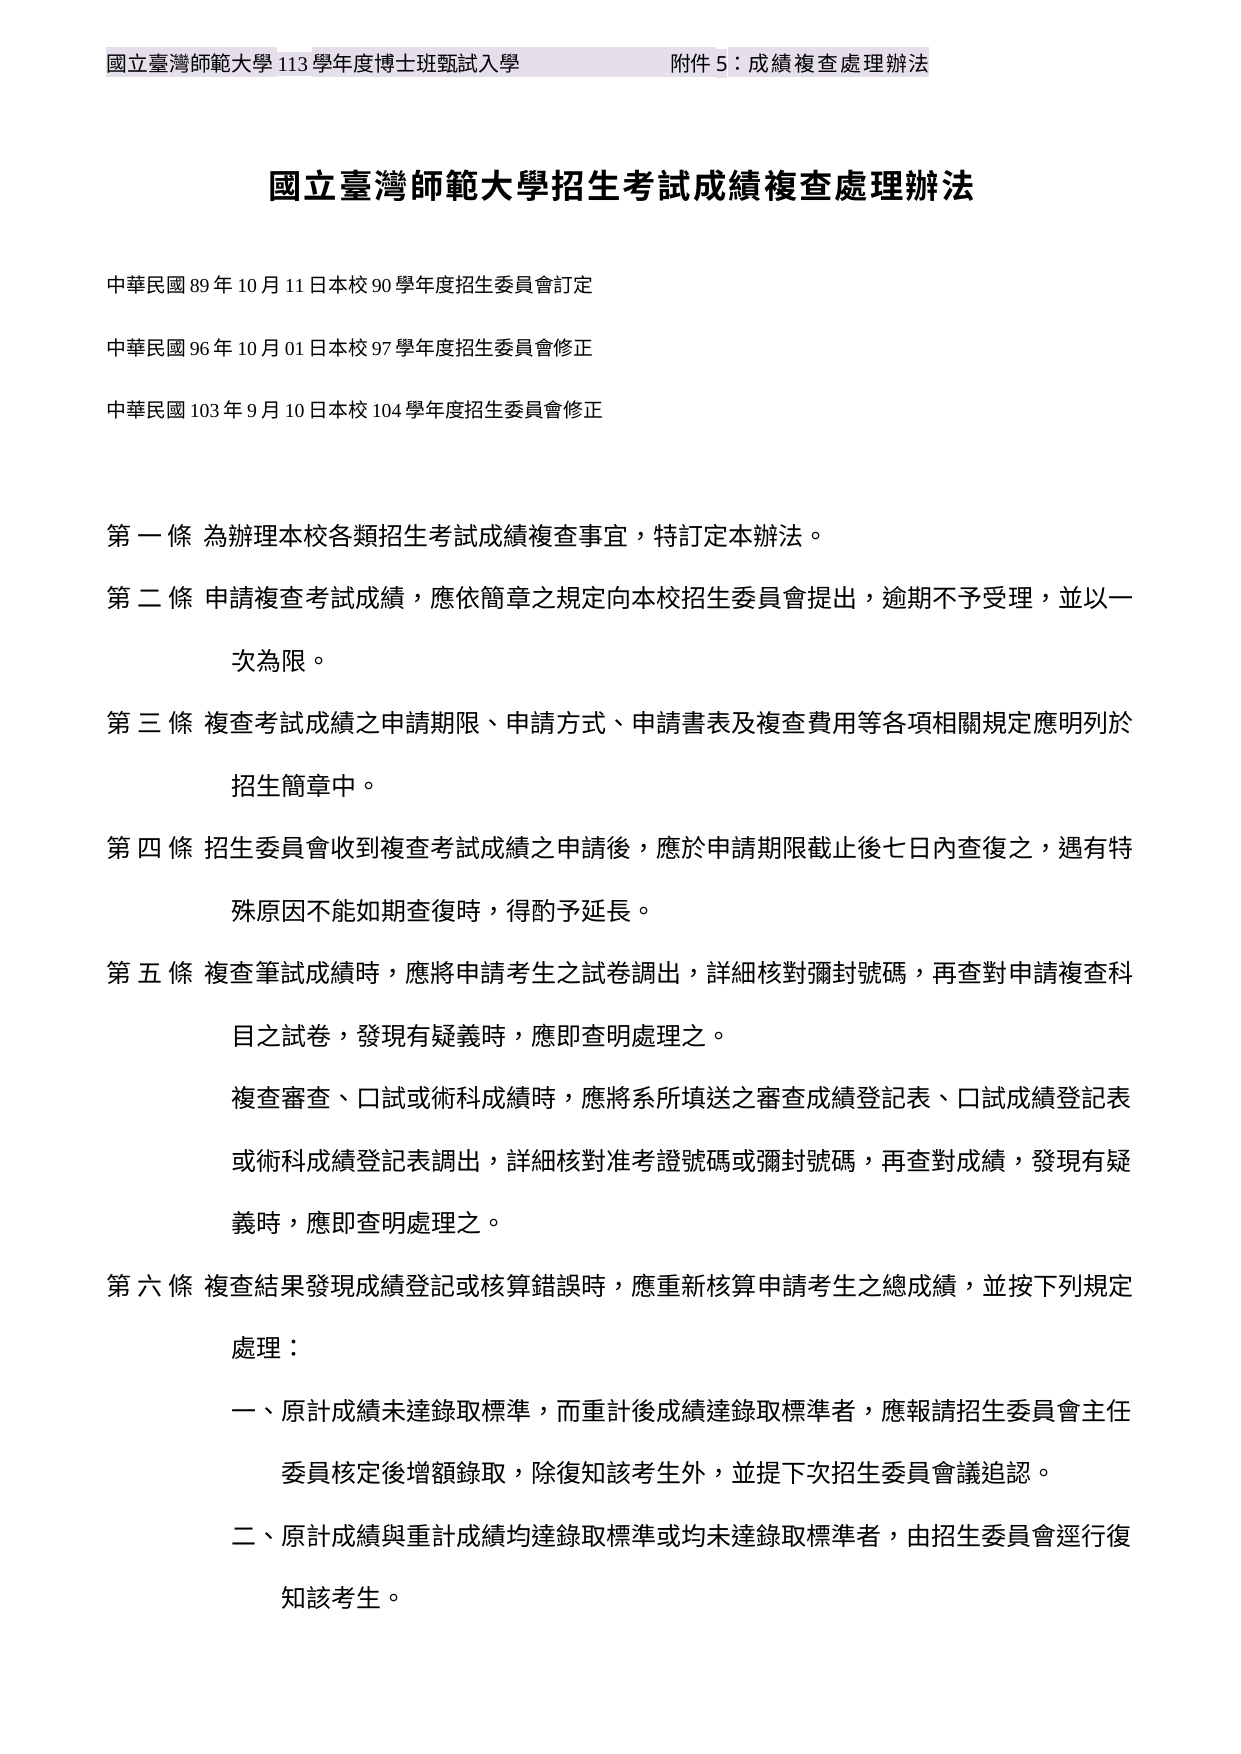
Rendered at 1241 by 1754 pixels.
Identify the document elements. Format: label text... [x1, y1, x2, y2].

text 第 二 條 申請複查考試成績，應依簡章之規定向本校招生委員會提出，逾期不予受理，並以一次為限。 [106, 555, 1134, 680]
text 第 四 條 招生委員會收到複查考試成績之申請後，應於申請期限截止後七日內查復之，遇有特殊原因不能如期查復時，得酌予延長。 [106, 805, 1134, 930]
text 中華民國89年10月11日本校90學年度招生委員會訂定 [106, 242, 1094, 305]
text 二、原計成績與重計成績均達錄取標準或均未達錄取標準者，由招生委員會逕行復知該考生。 [231, 1492, 1134, 1617]
text 中華民國96年10月01日本校97學年度招生委員會修正 [106, 305, 1094, 367]
text 第 五 條 複查筆試成績時，應將申請考生之試卷調出，詳細核對彌封號碼，再查對申請複查科目之試卷，發現有疑義時，應即查明處理之。 [106, 930, 1134, 1055]
text 中華民國103年9月10日本校104學年度招生委員會修正 [106, 367, 1094, 430]
text 複查審查、口試或術科成績時，應將系所填送之審查成績登記表、口試成績登記表或術科成績登記表調出，詳細核對准考證號碼或彌封號碼，再查對成績，發現有疑義時，應即查明處理之。 [231, 1055, 1134, 1242]
text 第 一 條 為辦理本校各類招生考試成績複查事宜，特訂定本辦法。 [106, 492, 1134, 555]
text 第 六 條 複查結果發現成績登記或核算錯誤時，應重新核算申請考生之總成績，並按下列規定處理： [106, 1242, 1134, 1367]
text 一、原計成績未達錄取標準，而重計後成績達錄取標準者，應報請招生委員會主任委員核定後增額錄取，除復知該考生外，並提下次招生委員會議追認。 [231, 1367, 1134, 1492]
text 第 三 條 複查考試成績之申請期限、申請方式、申請書表及複查費用等各項相關規定應明列於招生簡章中。 [106, 680, 1134, 805]
text 國立臺灣師範大學招生考試成績複查處理辦法 [109, 142, 1134, 205]
